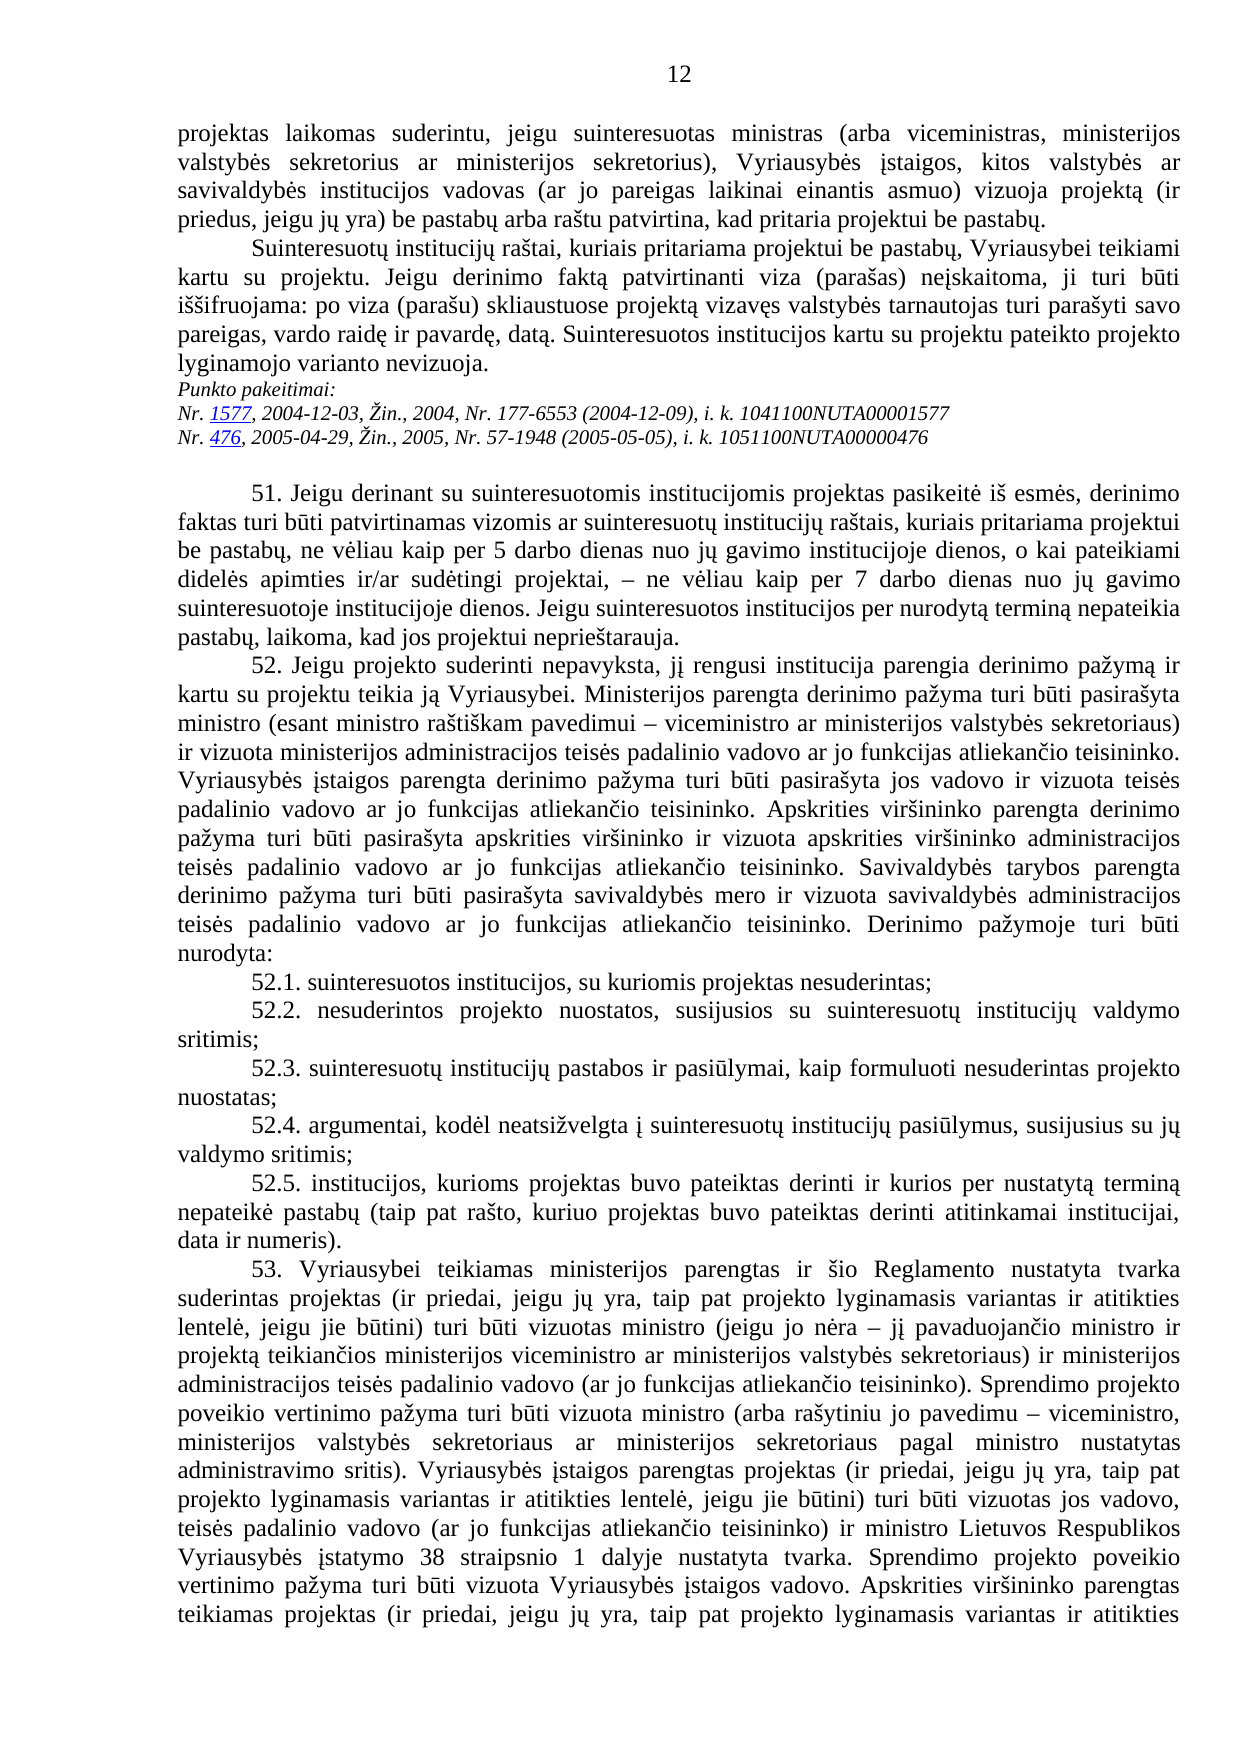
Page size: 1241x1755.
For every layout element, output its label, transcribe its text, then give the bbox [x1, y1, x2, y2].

text Punkto pakeitimai: [177, 377, 1181, 401]
text 53. Vyriausybei teikiamas ministerijos parengtas ir šio Reglamento nustatyta tvarka suderintas projektas (ir priedai, jeigu jų yra, taip pat projekto lyginamasis variantas ir atitikties lentelė, jeigu jie būtini) turi būti vizuotas ministro (jeigu jo nėra – jį pavaduojančio ministro ir projektą teikiančios ministerijos viceministro ar ministerijos valstybės sekretoriaus) ir ministerijos administracijos teisės padalinio vadovo (ar jo funkcijas atliekančio teisininko). Sprendimo projekto poveikio vertinimo pažyma turi būti vizuota ministro (arba rašytiniu jo pavedimu – viceministro, ministerijos valstybės sekretoriaus ar ministerijos sekretoriaus pagal ministro nustatytas administravimo sritis). Vyriausybės įstaigos parengtas projektas (ir priedai, jeigu jų yra, taip pat projekto lyginamasis variantas ir atitikties lentelė, jeigu jie būtini) turi būti vizuotas jos vadovo, teisės padalinio vadovo (ar jo funkcijas atliekančio teisininko) ir ministro Lietuvos Respublikos Vyriausybės įstatymo 38 straipsnio 1 dalyje nustatyta tvarka. Sprendimo projekto poveikio vertinimo pažyma turi būti vizuota Vyriausybės įstaigos vadovo. Apskrities viršininko parengtas teikiamas projektas (ir priedai, jeigu jų yra, taip pat projekto lyginamasis variantas ir atitikties [177, 1254, 1181, 1628]
text 52.4. argumentai, kodėl neatsižvelgta į suinteresuotų institucijų pasiūlymus, susijusius su jų valdymo sritimis; [177, 1110, 1181, 1168]
text 51. Jeigu derinant su suinteresuotomis institucijomis projektas pasikeitė iš esmės, derinimo faktas turi būti patvirtinamas vizomis ar suinteresuotų institucijų raštais, kuriais pritariama projektui be pastabų, ne vėliau kaip per 5 darbo dienas nuo jų gavimo institucijoje dienos, o kai pateikiami didelės apimties ir/ar sudėtingi projektai, – ne vėliau kaip per 7 darbo dienas nuo jų gavimo suinteresuotoje institucijoje dienos. Jeigu suinteresuotos institucijos per nurodytą terminą nepateikia pastabų, laikoma, kad jos projektui neprieštarauja. [177, 478, 1181, 650]
text 52.5. institucijos, kurioms projektas buvo pateiktas derinti ir kurios per nustatytą terminą nepateikė pastabų (taip pat rašto, kuriuo projektas buvo pateiktas derinti atitinkamai institucijai, data ir numeris). [177, 1168, 1181, 1254]
text 52.3. suinteresuotų institucijų pastabos ir pasiūlymai, kaip formuluoti nesuderintas projekto nuostatas; [177, 1053, 1181, 1110]
text 52. Jeigu projekto suderinti nepavyksta, jį rengusi institucija parengia derinimo pažymą ir kartu su projektu teikia ją Vyriausybei. Ministerijos parengta derinimo pažyma turi būti pasirašyta ministro (esant ministro raštiškam pavedimui – viceministro ar ministerijos valstybės sekretoriaus) ir vizuota ministerijos administracijos teisės padalinio vadovo ar jo funkcijas atliekančio teisininko. Vyriausybės įstaigos parengta derinimo pažyma turi būti pasirašyta jos vadovo ir vizuota teisės padalinio vadovo ar jo funkcijas atliekančio teisininko. Apskrities viršininko parengta derinimo pažyma turi būti pasirašyta apskrities viršininko ir vizuota apskrities viršininko administracijos teisės padalinio vadovo ar jo funkcijas atliekančio teisininko. Savivaldybės tarybos parengta derinimo pažyma turi būti pasirašyta savivaldybės mero ir vizuota savivaldybės administracijos teisės padalinio vadovo ar jo funkcijas atliekančio teisininko. Derinimo pažymoje turi būti nurodyta: [177, 650, 1181, 967]
text 52.1. suinteresuotos institucijos, su kuriomis projektas nesuderintas; [177, 967, 1181, 995]
text 52.2. nesuderintos projekto nuostatos, susijusios su suinteresuotų institucijų valdymo sritimis; [177, 995, 1181, 1053]
text Nr. 476, 2005-04-29, Žin., 2005, Nr. 57-1948 (2005-05-05), i. k. 1051100NUTA00000476 [177, 425, 1181, 449]
text Nr. 1577, 2004-12-03, Žin., 2004, Nr. 177-6553 (2004-12-09), i. k. 1041100NUTA00001577 [177, 401, 1181, 425]
text Suinteresuotų institucijų raštai, kuriais pritariama projektui be pastabų, Vyriausybei teikiami kartu su projektu. Jeigu derinimo faktą patvirtinanti viza (parašas) neįskaitoma, ji turi būti iššifruojama: po viza (parašu) skliaustuose projektą vizavęs valstybės tarnautojas turi parašyti savo pareigas, vardo raidę ir pavardę, datą. Suinteresuotos institucijos kartu su projektu pateikto projekto lyginamojo varianto nevizuoja. [177, 233, 1181, 377]
text projektas laikomas suderintu, jeigu suinteresuotas ministras (arba viceministras, ministerijos valstybės sekretorius ar ministerijos sekretorius), Vyriausybės įstaigos, kitos valstybės ar savivaldybės institucijos vadovas (ar jo pareigas laikinai einantis asmuo) vizuoja projektą (ir priedus, jeigu jų yra) be pastabų arba raštu patvirtina, kad pritaria projektui be pastabų. [177, 118, 1181, 233]
